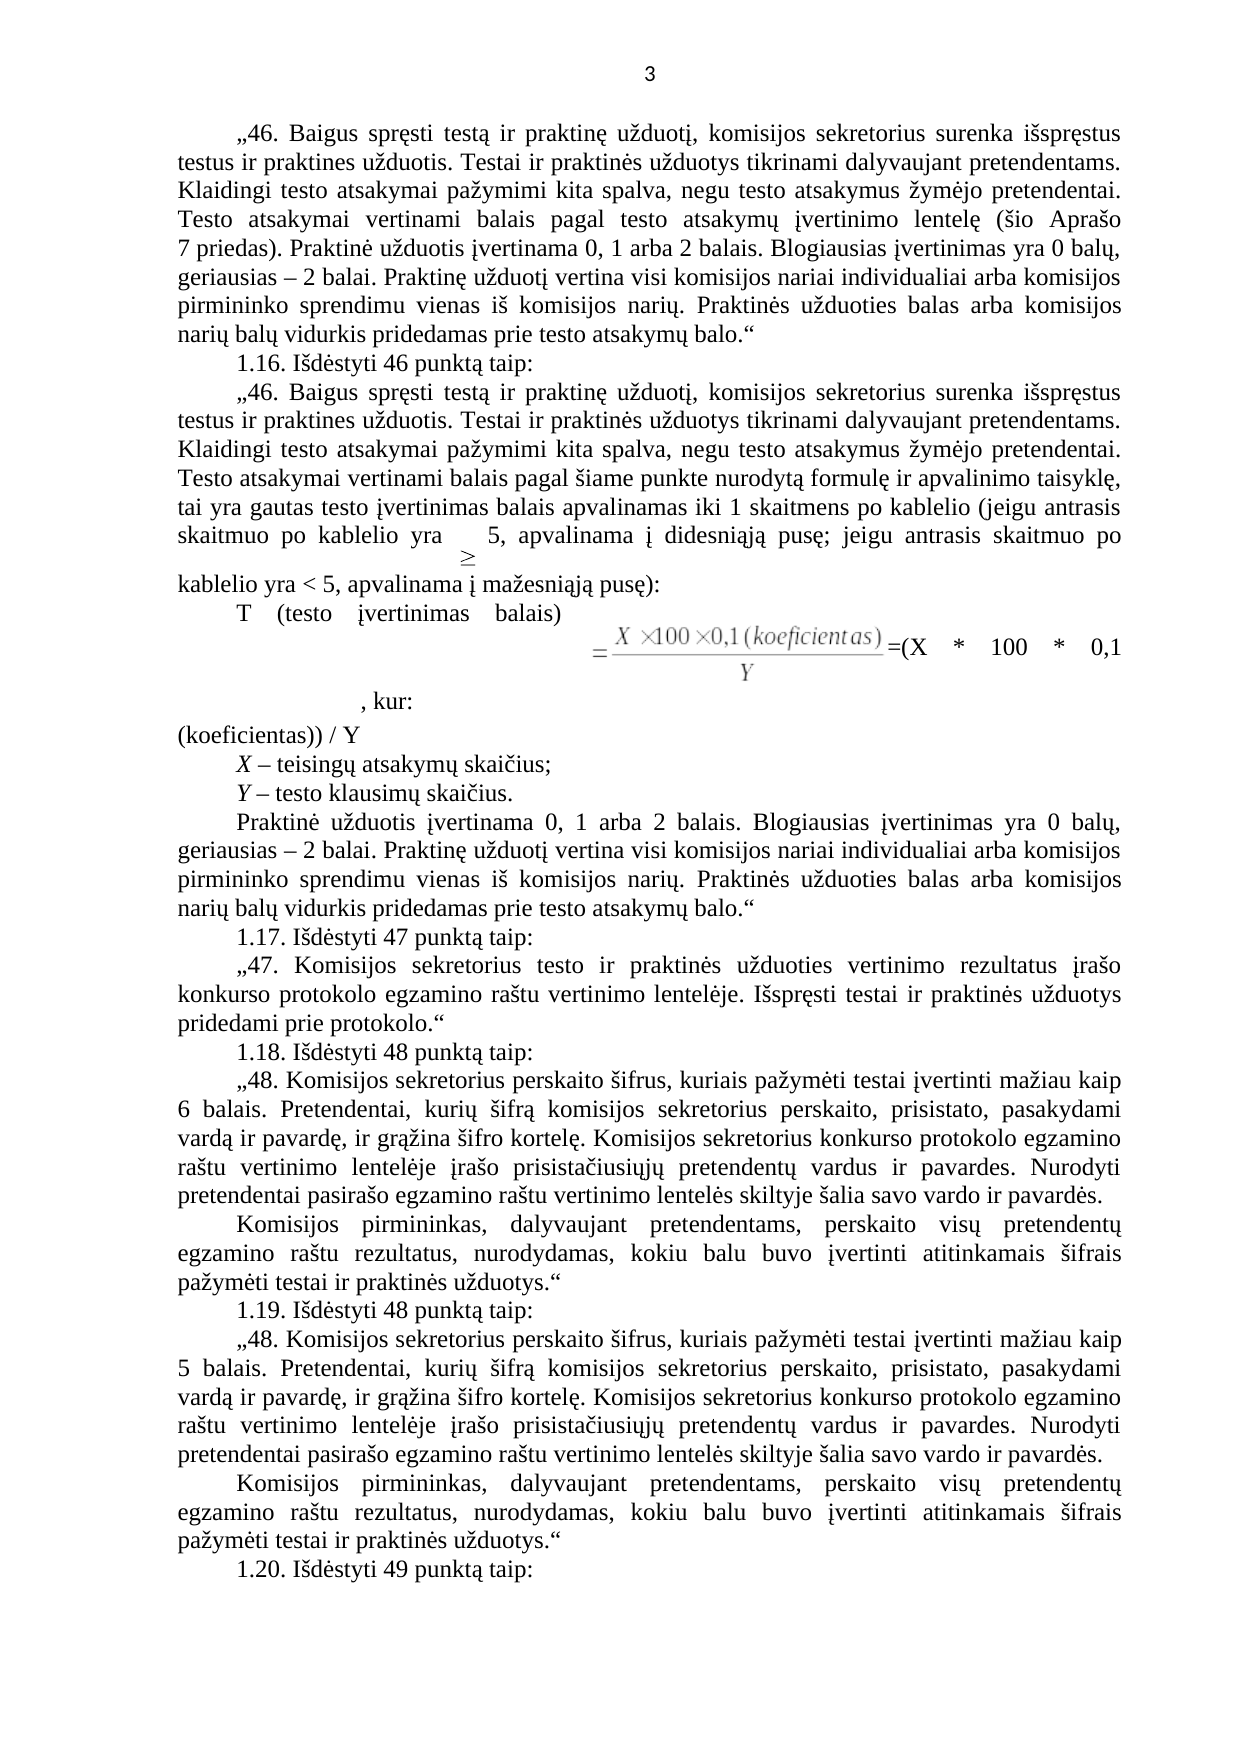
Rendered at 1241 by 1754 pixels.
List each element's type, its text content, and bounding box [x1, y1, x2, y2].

text Y – testo klausimų skaičius. [177, 778, 1122, 807]
text 1.19. Išdėstyti 48 punktą taip: [177, 1295, 1122, 1324]
text Praktinė užduotis įvertinama 0, 1 arba 2 balais. Blogiausias įvertinimas yra 0 balų, geriausias – 2 balai. Praktinę užduotį vertina visi komisijos nariai individualiai arba komisijos pirmininko sprendimu vienas iš komisijos narių. Praktinės užduoties balas arba komisijos narių balų vidurkis pridedamas prie testo atsakymų balo.“ [177, 807, 1122, 922]
text 1.16. Išdėstyti 46 punktą taip: [177, 348, 1122, 377]
text „46. Baigus spręsti testą ir praktinę užduotį, komisijos sekretorius surenka išspręstus testus ir praktines užduotis. Testai ir praktinės užduotys tikrinami dalyvaujant pretendentams. Klaidingi testo atsakymai pažymimi kita spalva, negu testo atsakymus žymėjo pretendentai. Testo atsakymai vertinami balais pagal šiame punkte nurodytą formulę ir apvalinimo taisyklę, tai yra gautas testo įvertinimas balais apvalinamas iki 1 skaitmens po kablelio (jeigu antrasis skaitmuo po kablelio yra >= 5, apvalinama į didesniąją pusę; jeigu antrasis skaitmuo po kablelio yra < 5, apvalinama į mažesniąją pusę): [177, 377, 1122, 598]
text Komisijos pirmininkas, dalyvaujant pretendentams, perskaito visų pretendentų egzamino raštu rezultatus, nurodydamas, kokiu balu buvo įvertinti atitinkamais šifrais pažymėti testai ir praktinės užduotys.“ [177, 1209, 1122, 1295]
text „48. Komisijos sekretorius perskaito šifrus, kuriais pažymėti testai įvertinti mažiau kaip 5 balais. Pretendentai, kurių šifrą komisijos sekretorius perskaito, prisistato, pasakydami vardą ir pavardę, ir grąžina šifro kortelę. Komisijos sekretorius konkurso protokolo egzamino raštu vertinimo lentelėje įrašo prisistačiusiųjų pretendentų vardus ir pavardes. Nurodyti pretendentai pasirašo egzamino raštu vertinimo lentelės skiltyje šalia savo vardo ir pavardės. [177, 1324, 1122, 1468]
text 1.17. Išdėstyti 47 punktą taip: [177, 922, 1122, 950]
text „48. Komisijos sekretorius perskaito šifrus, kuriais pažymėti testai įvertinti mažiau kaip 6 balais. Pretendentai, kurių šifrą komisijos sekretorius perskaito, prisistato, pasakydami vardą ir pavardę, ir grąžina šifro kortelę. Komisijos sekretorius konkurso protokolo egzamino raštu vertinimo lentelėje įrašo prisistačiusiųjų pretendentų vardus ir pavardes. Nurodyti pretendentai pasirašo egzamino raštu vertinimo lentelės skiltyje šalia savo vardo ir pavardės. [177, 1065, 1122, 1209]
text T (testo įvertinimas balais) =(X * 100 * 0,1 (koeficientas)) / Y, kur: [177, 598, 1122, 749]
text 1.20. Išdėstyti 49 punktą taip: [177, 1554, 1122, 1583]
text X – teisingų atsakymų skaičius; [177, 749, 1122, 778]
text „46. Baigus spręsti testą ir praktinę užduotį, komisijos sekretorius surenka išspręstus testus ir praktines užduotis. Testai ir praktinės užduotys tikrinami dalyvaujant pretendentams. Klaidingi testo atsakymai pažymimi kita spalva, negu testo atsakymus žymėjo pretendentai. Testo atsakymai vertinami balais pagal testo atsakymų įvertinimo lentelę (šio Aprašo 7 priedas). Praktinė užduotis įvertinama 0, 1 arba 2 balais. Blogiausias įvertinimas yra 0 balų, geriausias – 2 balai. Praktinę užduotį vertina visi komisijos nariai individualiai arba komisijos pirmininko sprendimu vienas iš komisijos narių. Praktinės užduoties balas arba komisijos narių balų vidurkis pridedamas prie testo atsakymų balo.“ [177, 118, 1122, 348]
text „47. Komisijos sekretorius testo ir praktinės užduoties vertinimo rezultatus įrašo konkurso protokolo egzamino raštu vertinimo lentelėje. Išspręsti testai ir praktinės užduotys pridedami prie protokolo.“ [177, 950, 1122, 1037]
text 1.18. Išdėstyti 48 punktą taip: [177, 1037, 1122, 1065]
text Komisijos pirmininkas, dalyvaujant pretendentams, perskaito visų pretendentų egzamino raštu rezultatus, nurodydamas, kokiu balu buvo įvertinti atitinkamais šifrais pažymėti testai ir praktinės užduotys.“ [177, 1468, 1122, 1554]
